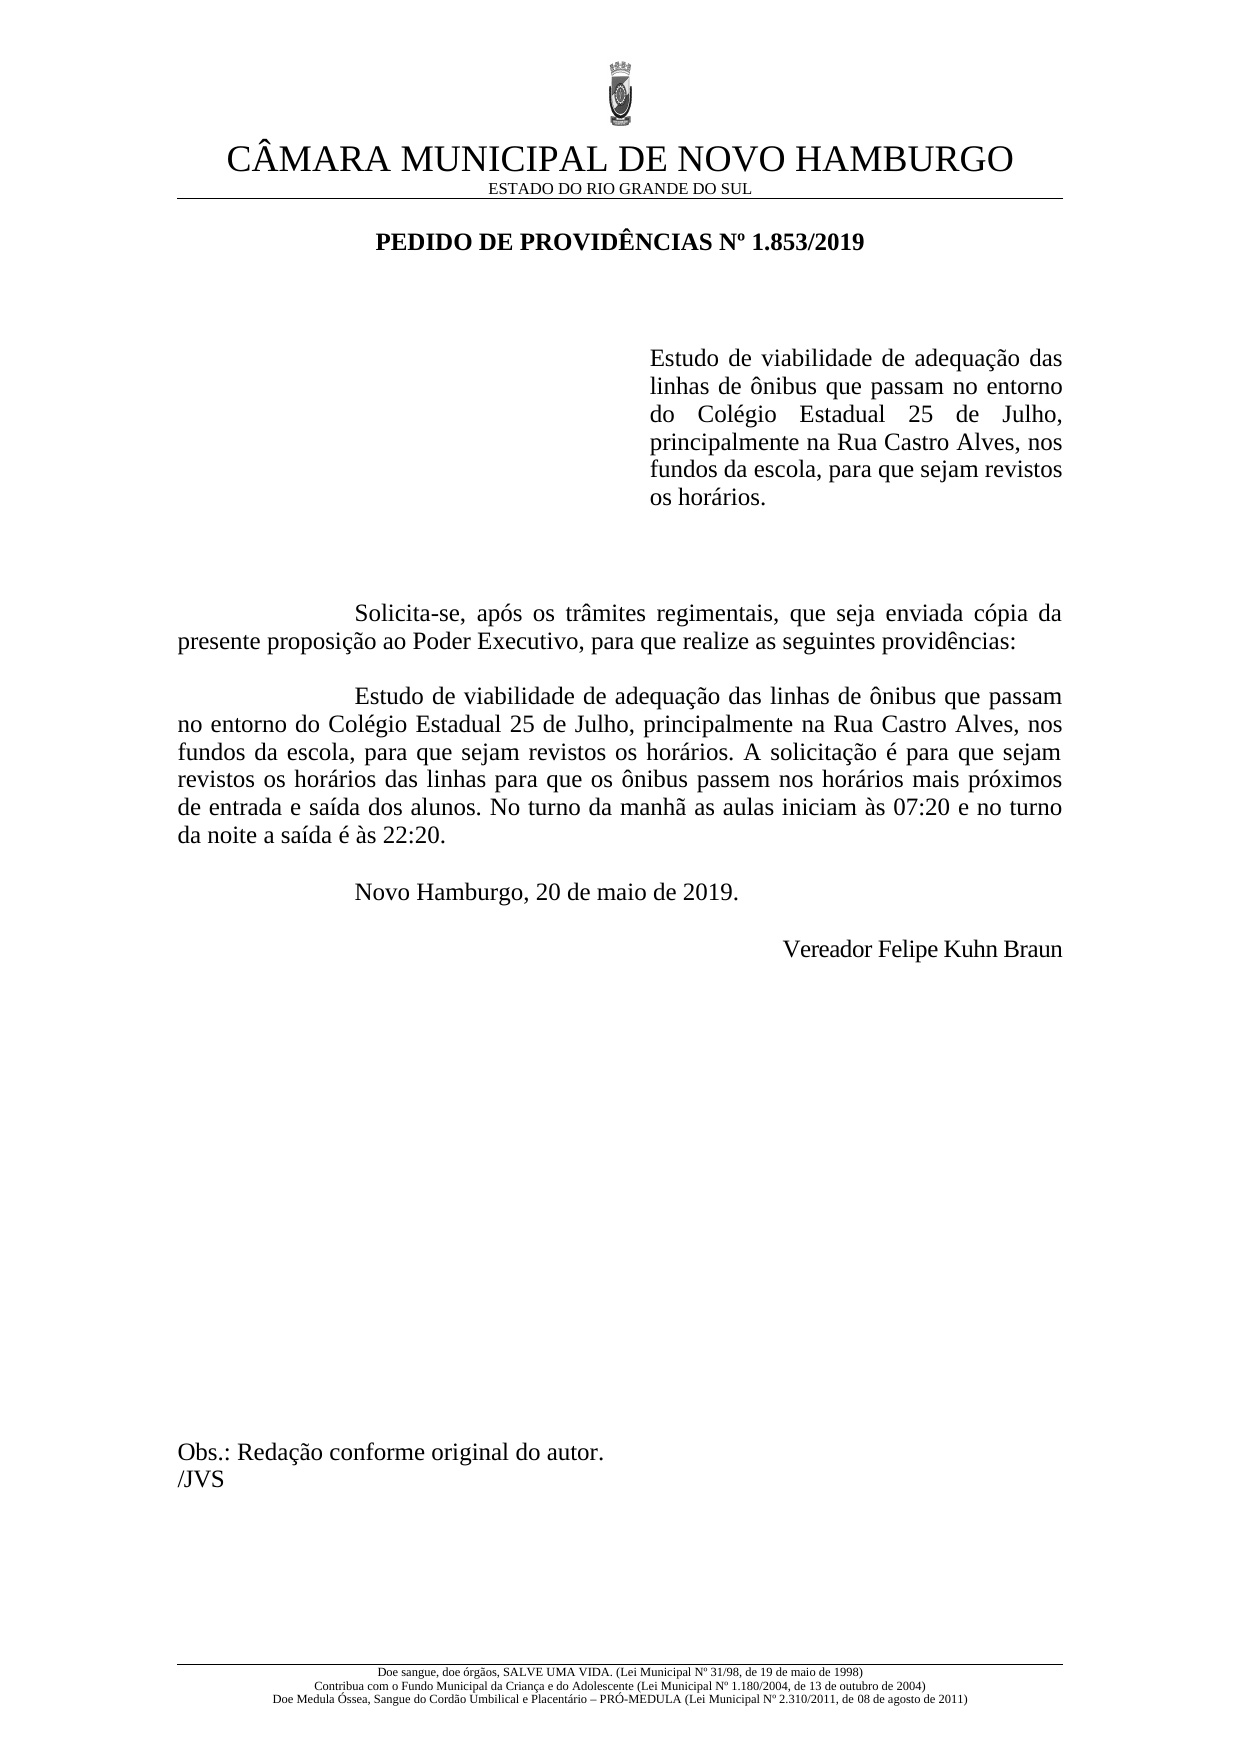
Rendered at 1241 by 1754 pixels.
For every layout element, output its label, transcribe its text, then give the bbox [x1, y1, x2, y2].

text Estudo de viabilidade de adequação das linhas de ônibus que passam no entorno do Colégio Estadual 25 de Julho, principalmente na Rua Castro Alves, nos fundos da escola, para que sejam revistos os horários. [649, 344, 1063, 511]
text Obs.: Redação conforme original do autor. [177, 1438, 1063, 1465]
text PEDIDO DE PROVIDÊNCIAS Nº 1.853/2019 [177, 228, 1063, 256]
text /JVS [177, 1465, 1063, 1493]
text Novo Hamburgo, 20 de maio de 2019. [177, 878, 1063, 906]
text Solicita-se, após os trâmites regimentais, que seja enviada cópia da presente proposição ao Poder Executivo, para que realize as seguintes providências: [177, 599, 1063, 655]
text Vereador Felipe Kuhn Braun [177, 935, 1063, 963]
text Estudo de viabilidade de adequação das linhas de ônibus que passam no entorno do Colégio Estadual 25 de Julho, principalmente na Rua Castro Alves, nos fundos da escola, para que sejam revistos os horários. A solicitação é para que sejam revistos os horários das linhas para que os ônibus passem nos horários mais próximos de entrada e saída dos alunos. No turno da manhã as aulas iniciam às 07:20 e no turno da noite a saída é às 22:20. [177, 682, 1063, 849]
